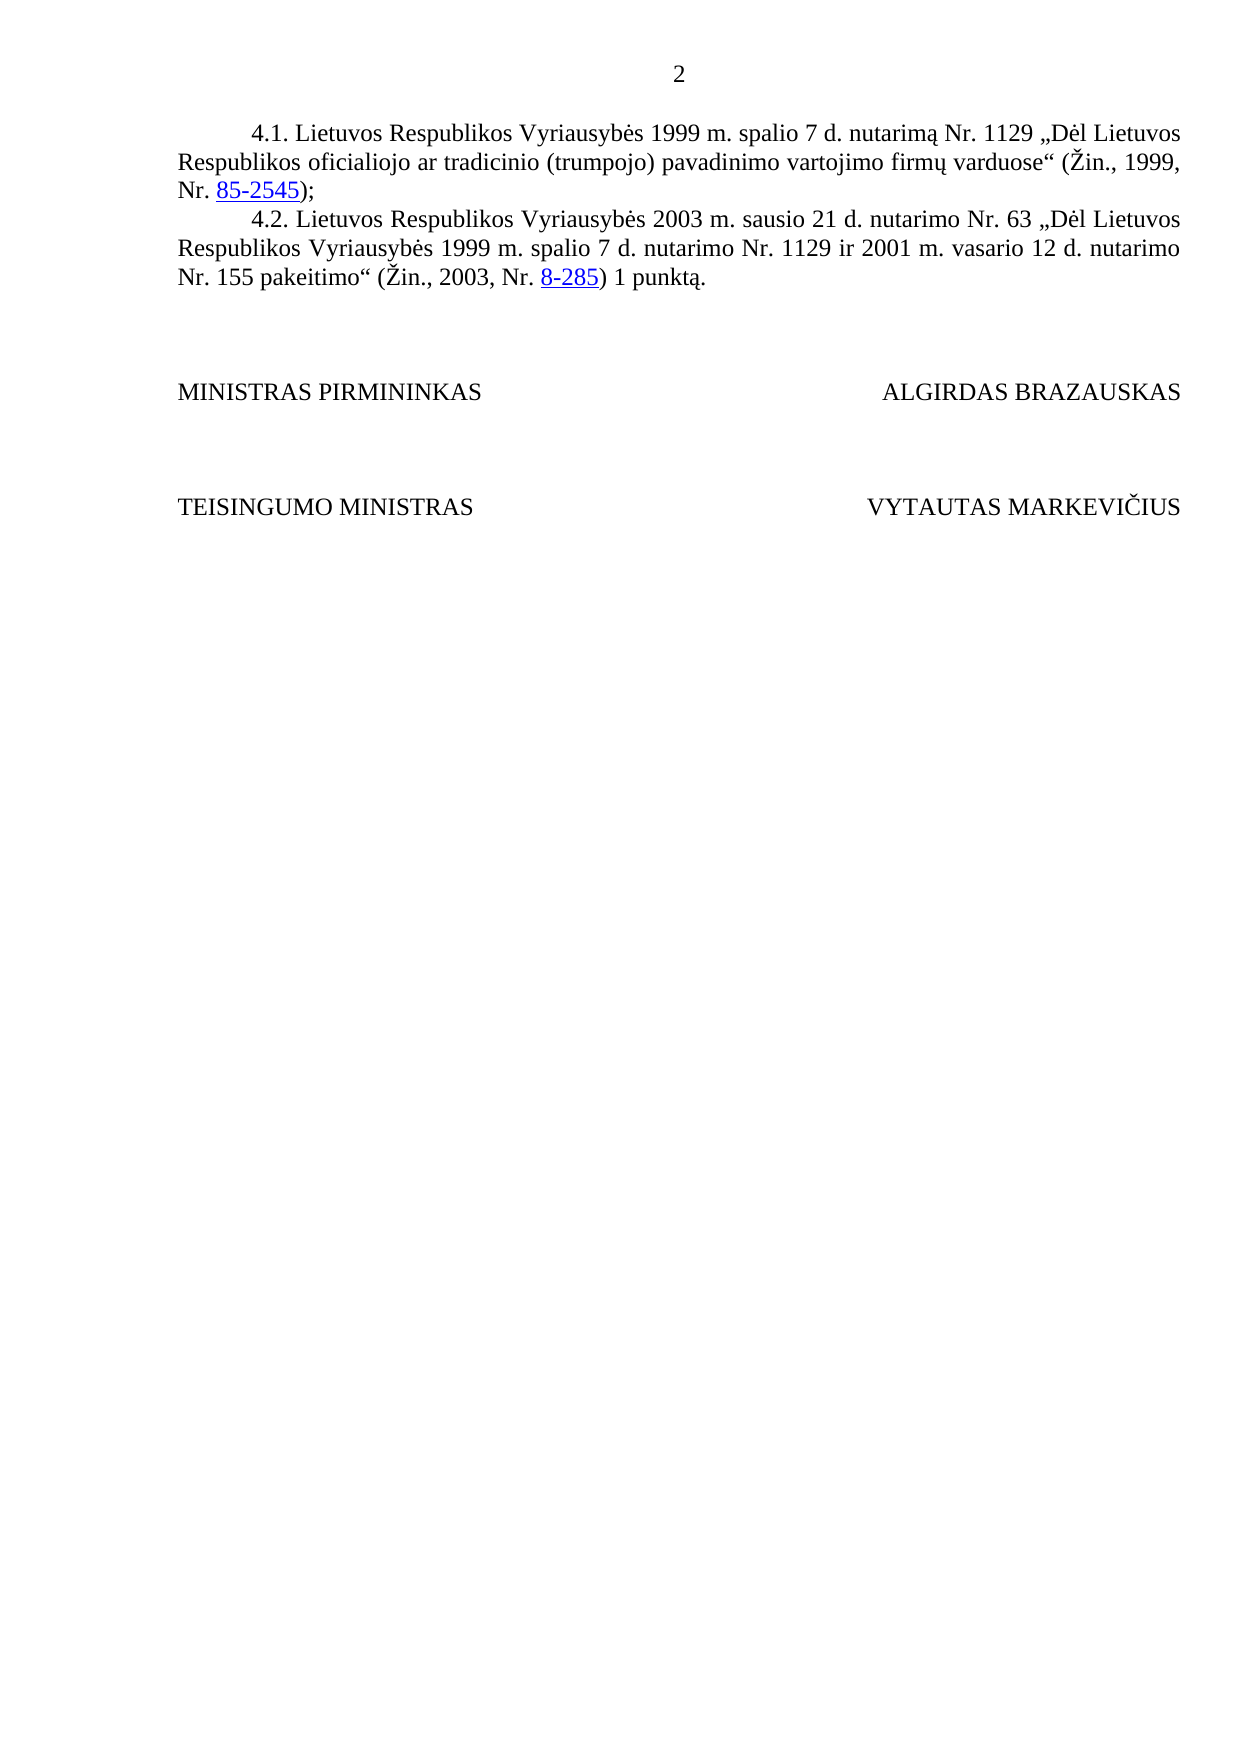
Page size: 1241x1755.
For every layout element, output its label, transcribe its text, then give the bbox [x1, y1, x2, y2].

text Teisingumo ministras Vytautas Markevičius [177, 492, 1181, 521]
text Ministras Pirmininkas Algirdas Brazauskas [177, 377, 1181, 406]
text 4.1. Lietuvos Respublikos Vyriausybės 1999 m. spalio 7 d. nutarimą Nr. 1129 „Dėl Lietuvos Respublikos oficialiojo ar tradicinio (trumpojo) pavadinimo vartojimo firmų varduose“ (Žin., 1999, Nr. 85-2545); [177, 118, 1181, 204]
text 4.2. Lietuvos Respublikos Vyriausybės 2003 m. sausio 21 d. nutarimo Nr. 63 „Dėl Lietuvos Respublikos Vyriausybės 1999 m. spalio 7 d. nutarimo Nr. 1129 ir 2001 m. vasario 12 d. nutarimo Nr. 155 pakeitimo“ (Žin., 2003, Nr. 8-285) 1 punktą. [177, 204, 1181, 291]
